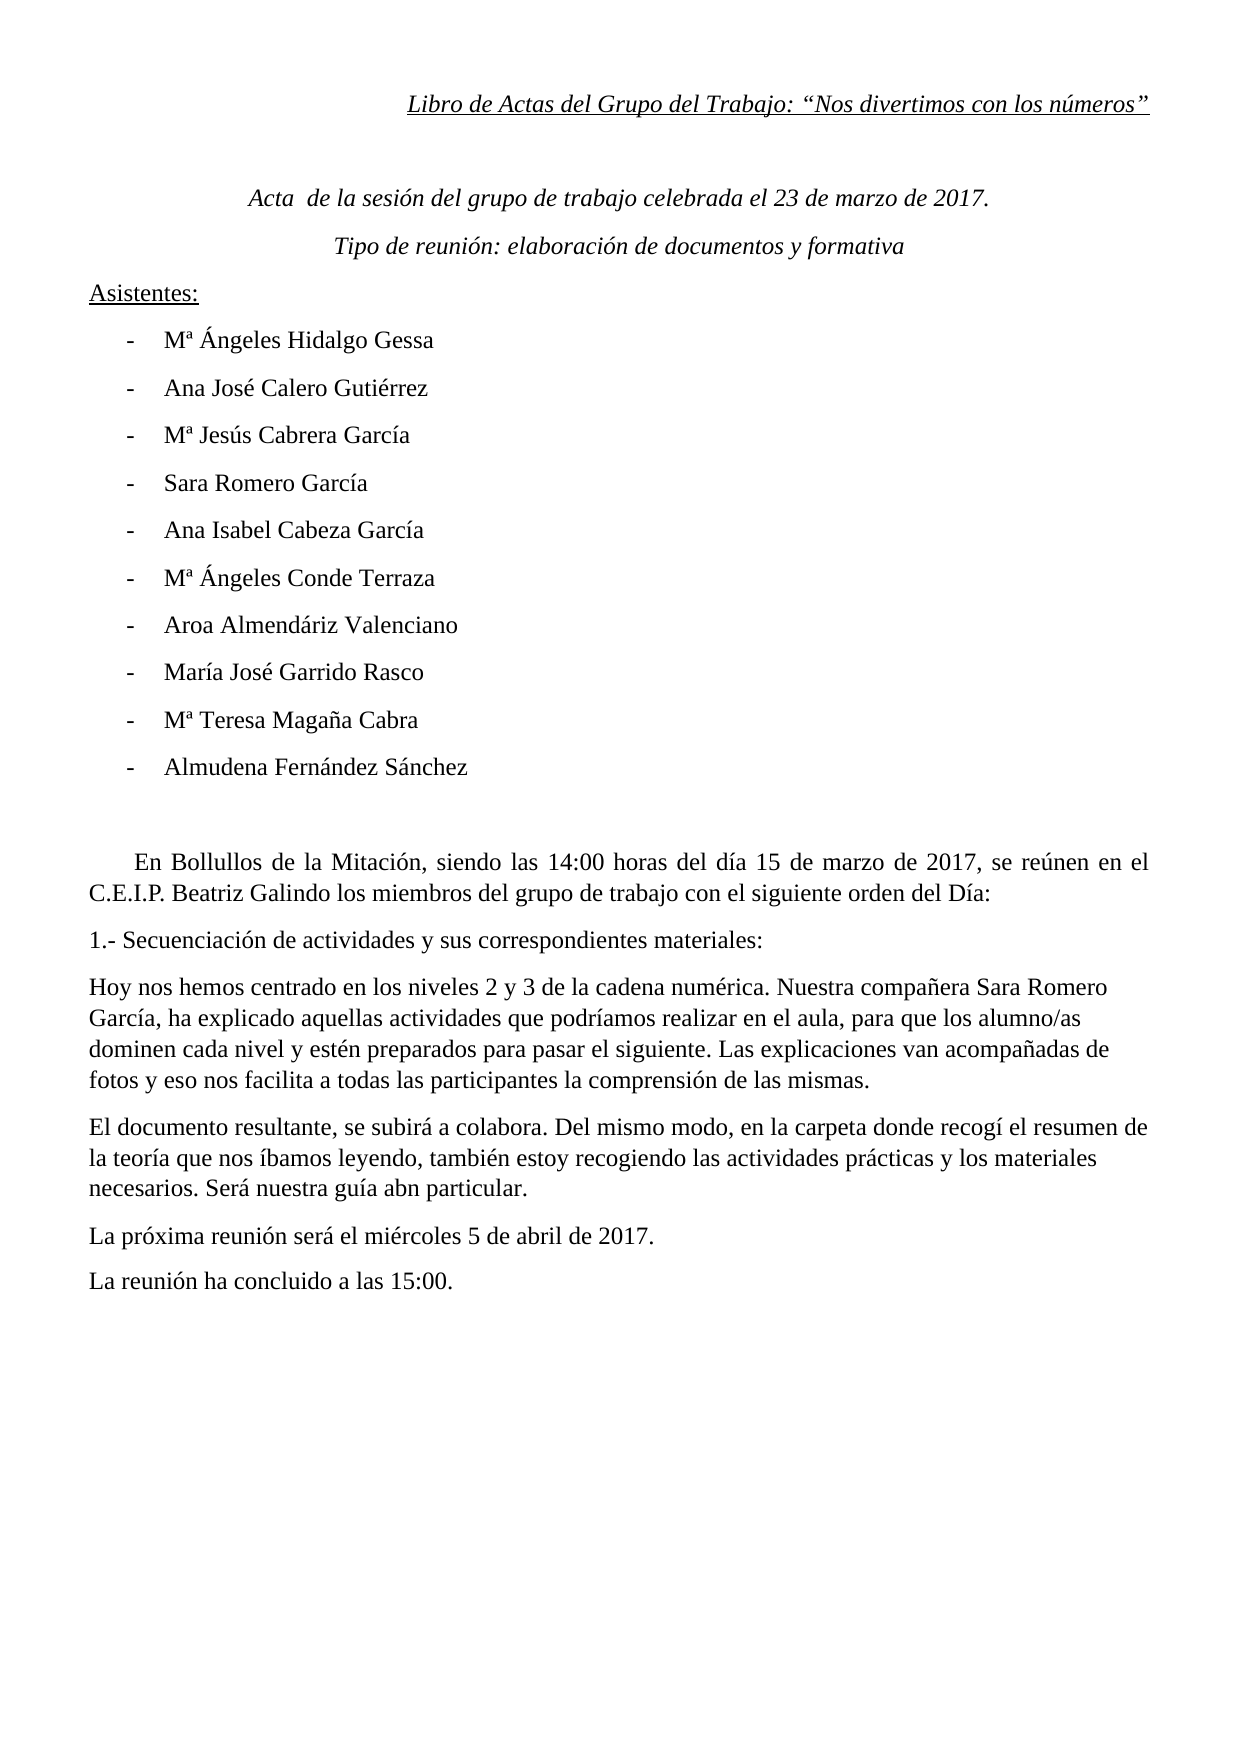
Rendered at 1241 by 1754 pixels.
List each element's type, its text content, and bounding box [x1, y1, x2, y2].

list Sara Romero García [126, 468, 1152, 497]
text Asistentes: [89, 278, 1152, 307]
list Mª Ángeles Hidalgo Gessa [126, 326, 1152, 354]
text Hoy nos hemos centrado en los niveles 2 y 3 de la cadena numérica. Nuestra compañera Sara Romero García, ha explicado aquellas actividades que podríamos realizar en el aula, para que los alumno/as dominen cada nivel y estén preparados para pasar el siguiente. Las explicaciones van acompañadas de fotos y eso nos facilita a todas las participantes la comprensión de las mismas. [89, 972, 1152, 1093]
list Mª Teresa Magaña Cabra [126, 705, 1152, 733]
list Mª Jesús Cabrera García [126, 420, 1152, 449]
list Ana Isabel Cabeza García [126, 515, 1152, 544]
text El documento resultante, se subirá a colabora. Del mismo modo, en la carpeta donde recogí el resumen de la teoría que nos íbamos leyendo, también estoy recogiendo las actividades prácticas y los materiales necesarios. Será nuestra guía abn particular. [89, 1112, 1152, 1202]
text 1.- Secuenciación de actividades y sus correspondientes materiales: [89, 925, 1152, 954]
text La próxima reunión será el miércoles 5 de abril de 2017. [89, 1221, 1152, 1250]
list Aroa Almendáriz Valenciano [126, 610, 1152, 639]
text Acta de la sesión del grupo de trabajo celebrada el 23 de marzo de 2017. [89, 183, 1152, 212]
text En Bollullos de la Mitación, siendo las 14:00 horas del día 15 de marzo de 2017, se reúnen en el C.E.I.P. Beatriz Galindo los miembros del grupo de trabajo con el siguiente orden del Día: [89, 847, 1152, 906]
list María José Garrido Rasco [126, 657, 1152, 686]
list Almudena Fernández Sánchez [126, 752, 1152, 781]
text Tipo de reunión: elaboración de documentos y formativa [89, 231, 1152, 259]
list Mª Ángeles Conde Terraza [126, 563, 1152, 591]
text La reunión ha concluido a las 15:00. [89, 1266, 1152, 1295]
text Libro de Actas del Grupo del Trabajo: “Nos divertimos con los números” [89, 89, 1152, 117]
list Ana José Calero Gutiérrez [126, 373, 1152, 402]
